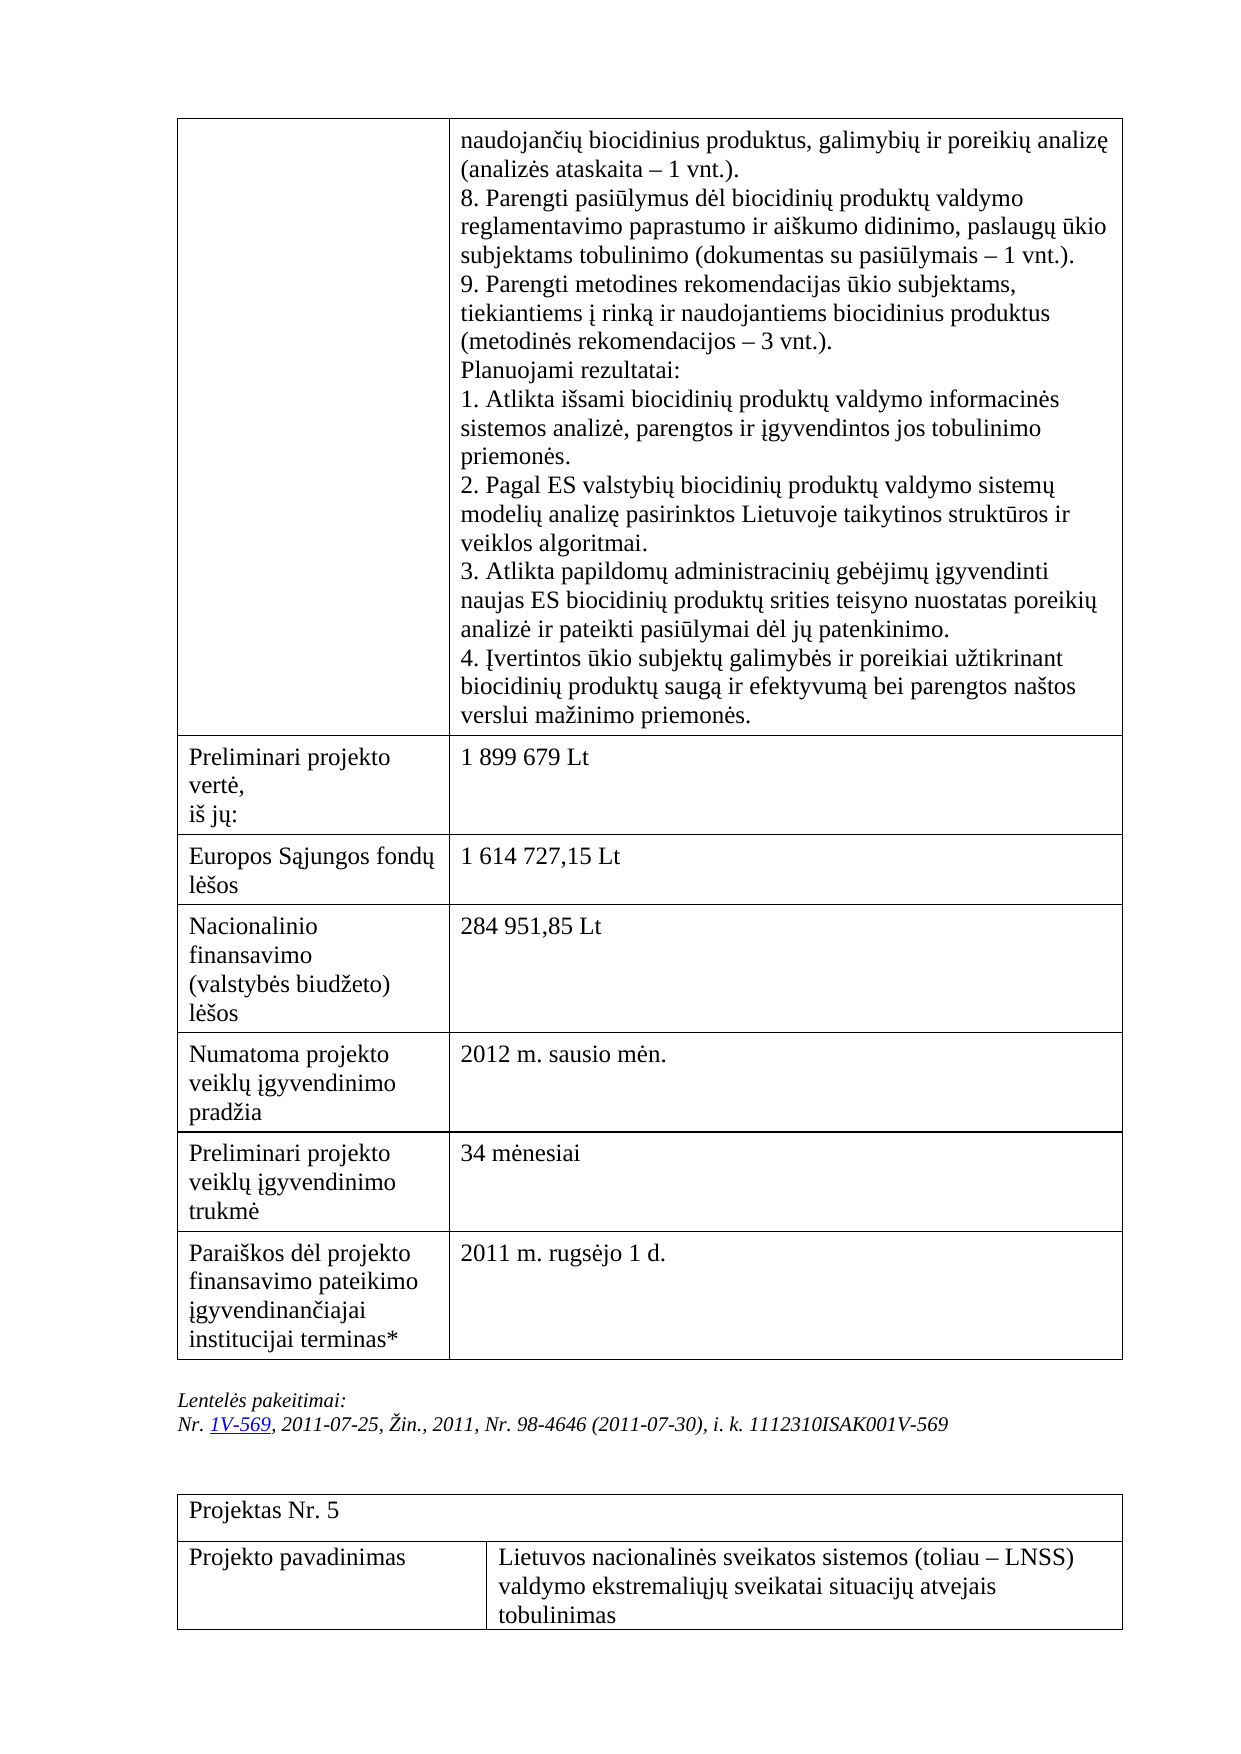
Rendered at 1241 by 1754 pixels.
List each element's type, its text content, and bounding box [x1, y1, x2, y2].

table_header Projektas Nr. 5 [178, 1495, 1122, 1541]
table_cell 1 899 679 Lt [450, 736, 1122, 834]
table_cell 284 951,85 Lt [450, 905, 1122, 1032]
table_cell Lietuvos nacionalinės sveikatos sistemos (toliau – LNSS) valdymo ekstremaliųjų sveikatai situacijų atvejais tobulinimas [487, 1542, 1122, 1628]
table_cell 2012 m. sausio mėn. [450, 1033, 1122, 1131]
table_cell [178, 119, 449, 735]
table_cell 1 614 727,15 Lt [450, 835, 1122, 904]
table_cell Europos Sąjungos fondų lėšos [178, 835, 449, 904]
table_cell 34 mėnesiai [450, 1133, 1122, 1231]
table_cell Nacionalinio finansavimo (valstybės biudžeto) lėšos [178, 905, 449, 1032]
table_cell Projekto pavadinimas [178, 1542, 486, 1628]
table_cell Numatoma projekto veiklų įgyvendinimo pradžia [178, 1033, 449, 1131]
table_cell naudojančių biocidinius produktus, galimybių ir poreikių analizę (analizės ataskaita – 1 vnt.). 8. Parengti pasiūlymus dėl biocidinių produktų valdymo reglamentavimo paprastumo ir aiškumo didinimo, paslaugų ūkio subjektams tobulinimo (dokumentas su pasiūlymais – 1 vnt.). 9. Parengti metodines rekomendacijas ūkio subjektams, tiekiantiems į rinką ir naudojantiems biocidinius produktus (metodinės rekomendacijos – 3 vnt.). Planuojami rezultatai: 1. Atlikta išsami biocidinių produktų valdymo informacinės sistemos analizė, parengtos ir įgyvendintos jos tobulinimo priemonės. 2. Pagal ES valstybių biocidinių produktų valdymo sistemų modelių analizę pasirinktos Lietuvoje taikytinos struktūros ir veiklos algoritmai. 3. Atlikta papildomų administracinių gebėjimų įgyvendinti naujas ES biocidinių produktų srities teisyno nuostatas poreikių analizė ir pateikti pasiūlymai dėl jų patenkinimo. 4. Įvertintos ūkio subjektų galimybės ir poreikiai užtikrinant biocidinių produktų saugą ir efektyvumą bei parengtos naštos verslui mažinimo priemonės. [450, 119, 1122, 735]
text Lentelės pakeitimai: [177, 1388, 1122, 1412]
table_cell 2011 m. rugsėjo 1 d. [450, 1232, 1122, 1358]
table_cell Paraiškos dėl projekto finansavimo pateikimo įgyvendinančiajai institucijai terminas* [178, 1232, 449, 1358]
table_cell Preliminari projekto veiklų įgyvendinimo trukmė [178, 1133, 449, 1231]
table_cell Preliminari projekto vertė, iš jų: [178, 736, 449, 834]
text Nr. 1V-569, 2011-07-25, Žin., 2011, Nr. 98-4646 (2011-07-30), i. k. 1112310ISAK001V-569 [177, 1412, 1122, 1436]
